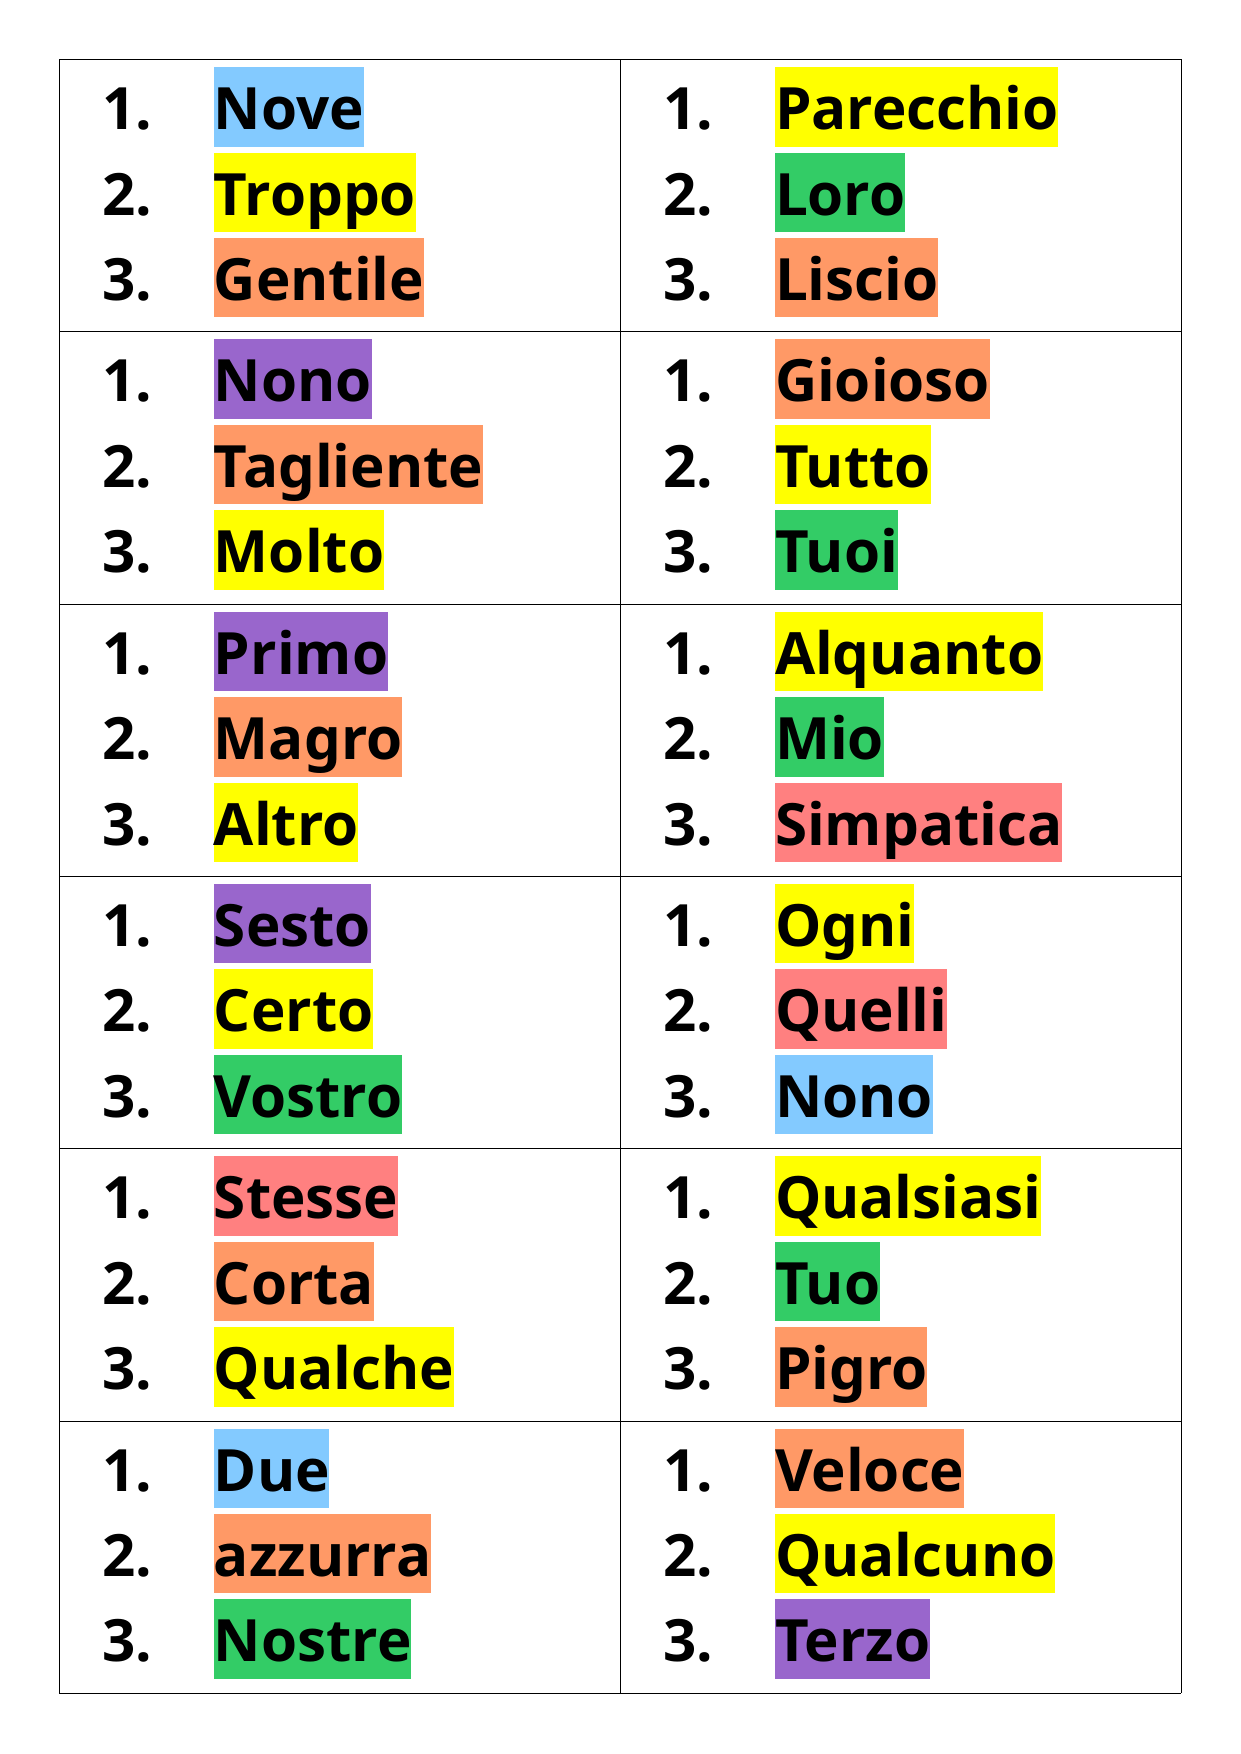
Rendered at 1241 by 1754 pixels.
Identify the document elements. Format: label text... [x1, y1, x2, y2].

table_cell Ogni Quelli Nono [621, 877, 1181, 1148]
table_cell Primo Magro Altro [60, 605, 620, 876]
table_cell Nono Tagliente Molto [60, 332, 620, 604]
table_cell Due azzurra Nostre [60, 1422, 620, 1693]
table_header Nove Troppo Gentile [60, 60, 620, 331]
table_cell Alquanto Mio Simpatica [621, 605, 1181, 876]
table_cell Stesse Corta Qualche [60, 1149, 620, 1421]
table_cell Gioioso Tutto Tuoi [621, 332, 1181, 604]
table_cell Veloce Qualcuno Terzo [621, 1422, 1181, 1693]
table_header Parecchio Loro Liscio [621, 60, 1181, 331]
table_cell Qualsiasi Tuo Pigro [621, 1149, 1181, 1421]
table_cell Sesto Certo Vostro [60, 877, 620, 1148]
